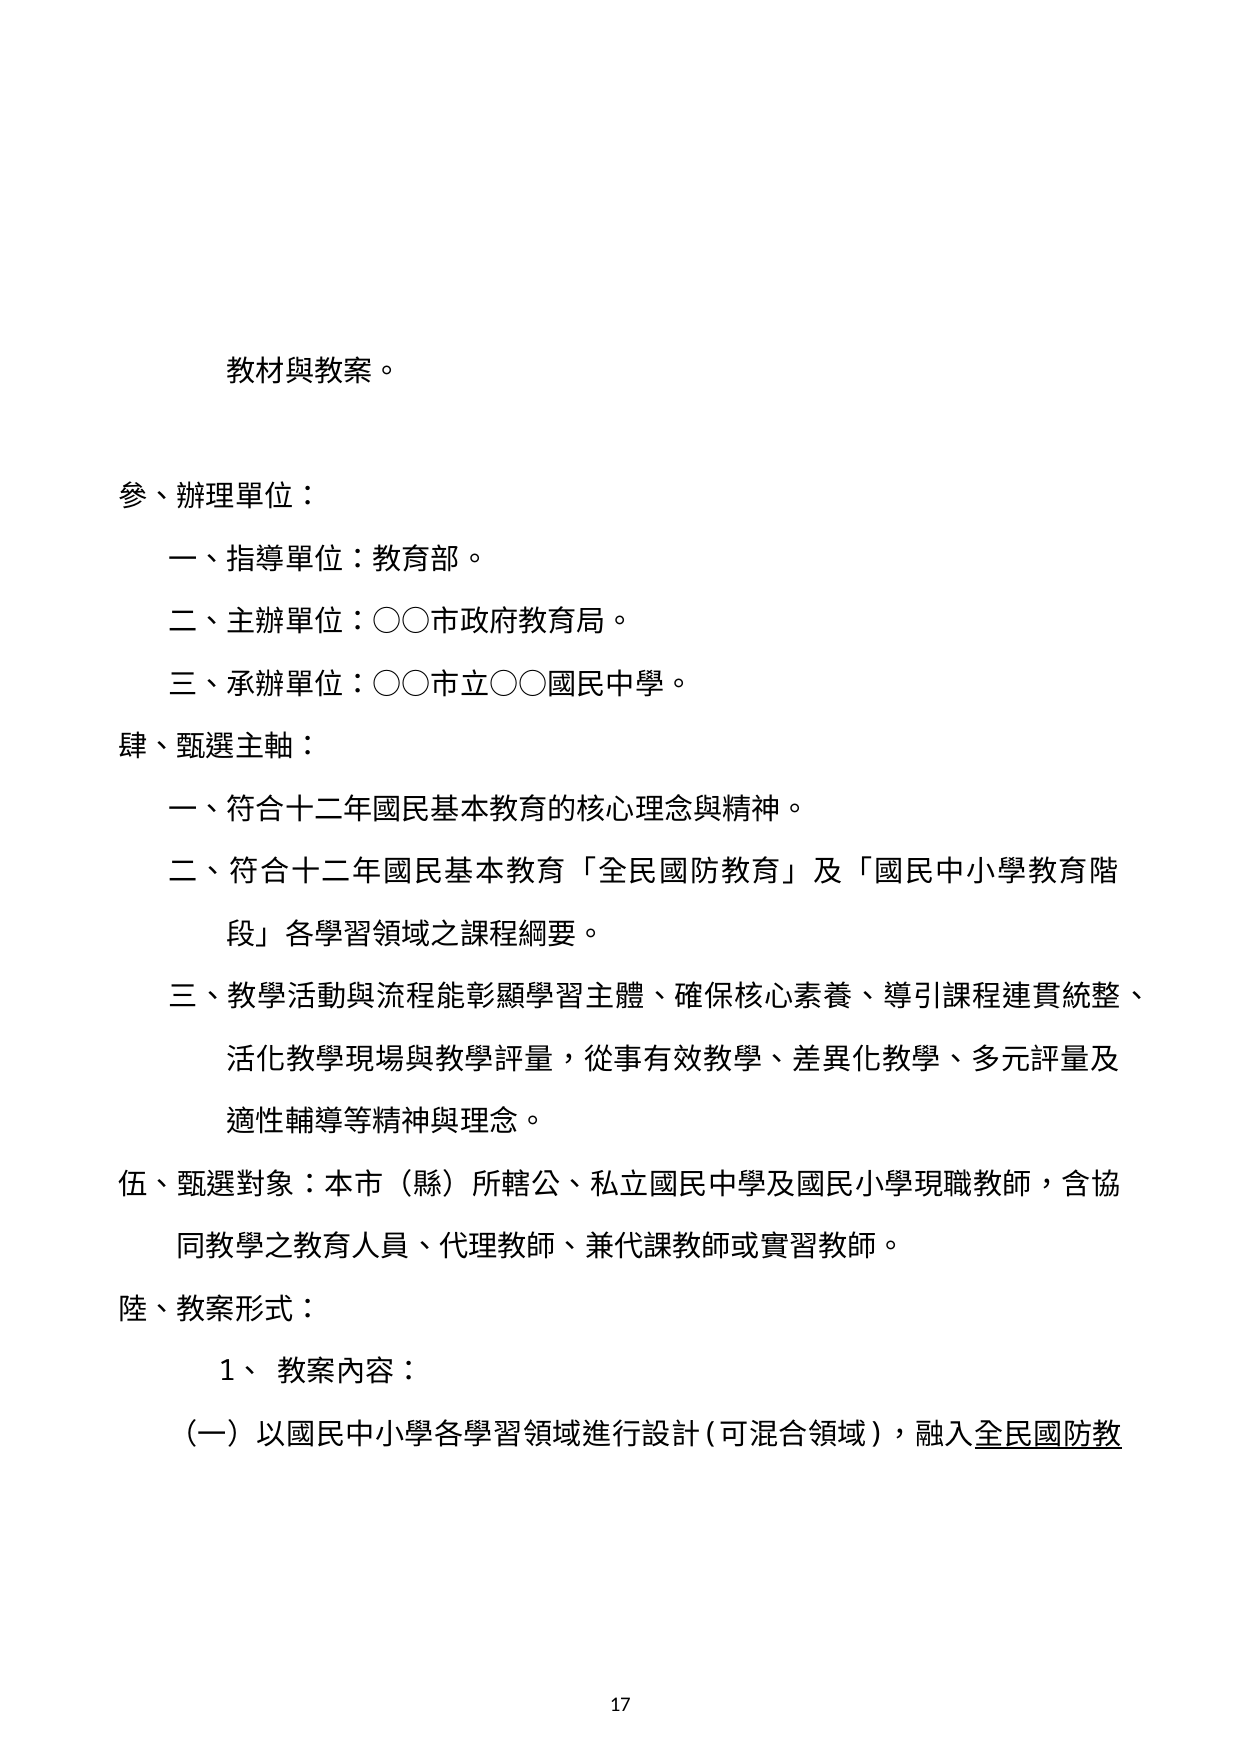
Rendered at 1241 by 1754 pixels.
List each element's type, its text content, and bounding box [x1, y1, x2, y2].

text 一、指導單位：教育部。 [168, 515, 1122, 577]
text 參、辦理單位： [118, 452, 1122, 515]
text 教材與教案。 [168, 327, 1122, 390]
text （一）以國民中小學各學習領域進行設計(可混合領域)，融入全民國防教 [168, 1390, 1122, 1452]
text 肆、甄選主軸： [118, 702, 1122, 765]
text 陸、教案形式： [118, 1265, 1122, 1327]
text 二、符合十二年國民基本教育「全民國防教育」及「國民中小學教育階段」各學習領域之課程綱要。 [168, 827, 1122, 952]
list 教案內容： [218, 1327, 1122, 1390]
text 三、教學活動與流程能彰顯學習主體、確保核心素養、導引課程連貫統整、活化教學現場與教學評量，從事有效教學、差異化教學、多元評量及適性輔導等精神與理念。 [168, 952, 1122, 1140]
text 一、符合十二年國民基本教育的核心理念與精神。 [168, 765, 1122, 827]
text 二、主辦單位：○○市政府教育局。 [168, 577, 1122, 640]
text 伍、甄選對象：本市（縣）所轄公、私立國民中學及國民小學現職教師，含協同教學之教育人員、代理教師、兼代課教師或實習教師。 [118, 1140, 1122, 1265]
text 三、承辦單位：○○市立○○國民中學。 [168, 640, 1122, 702]
